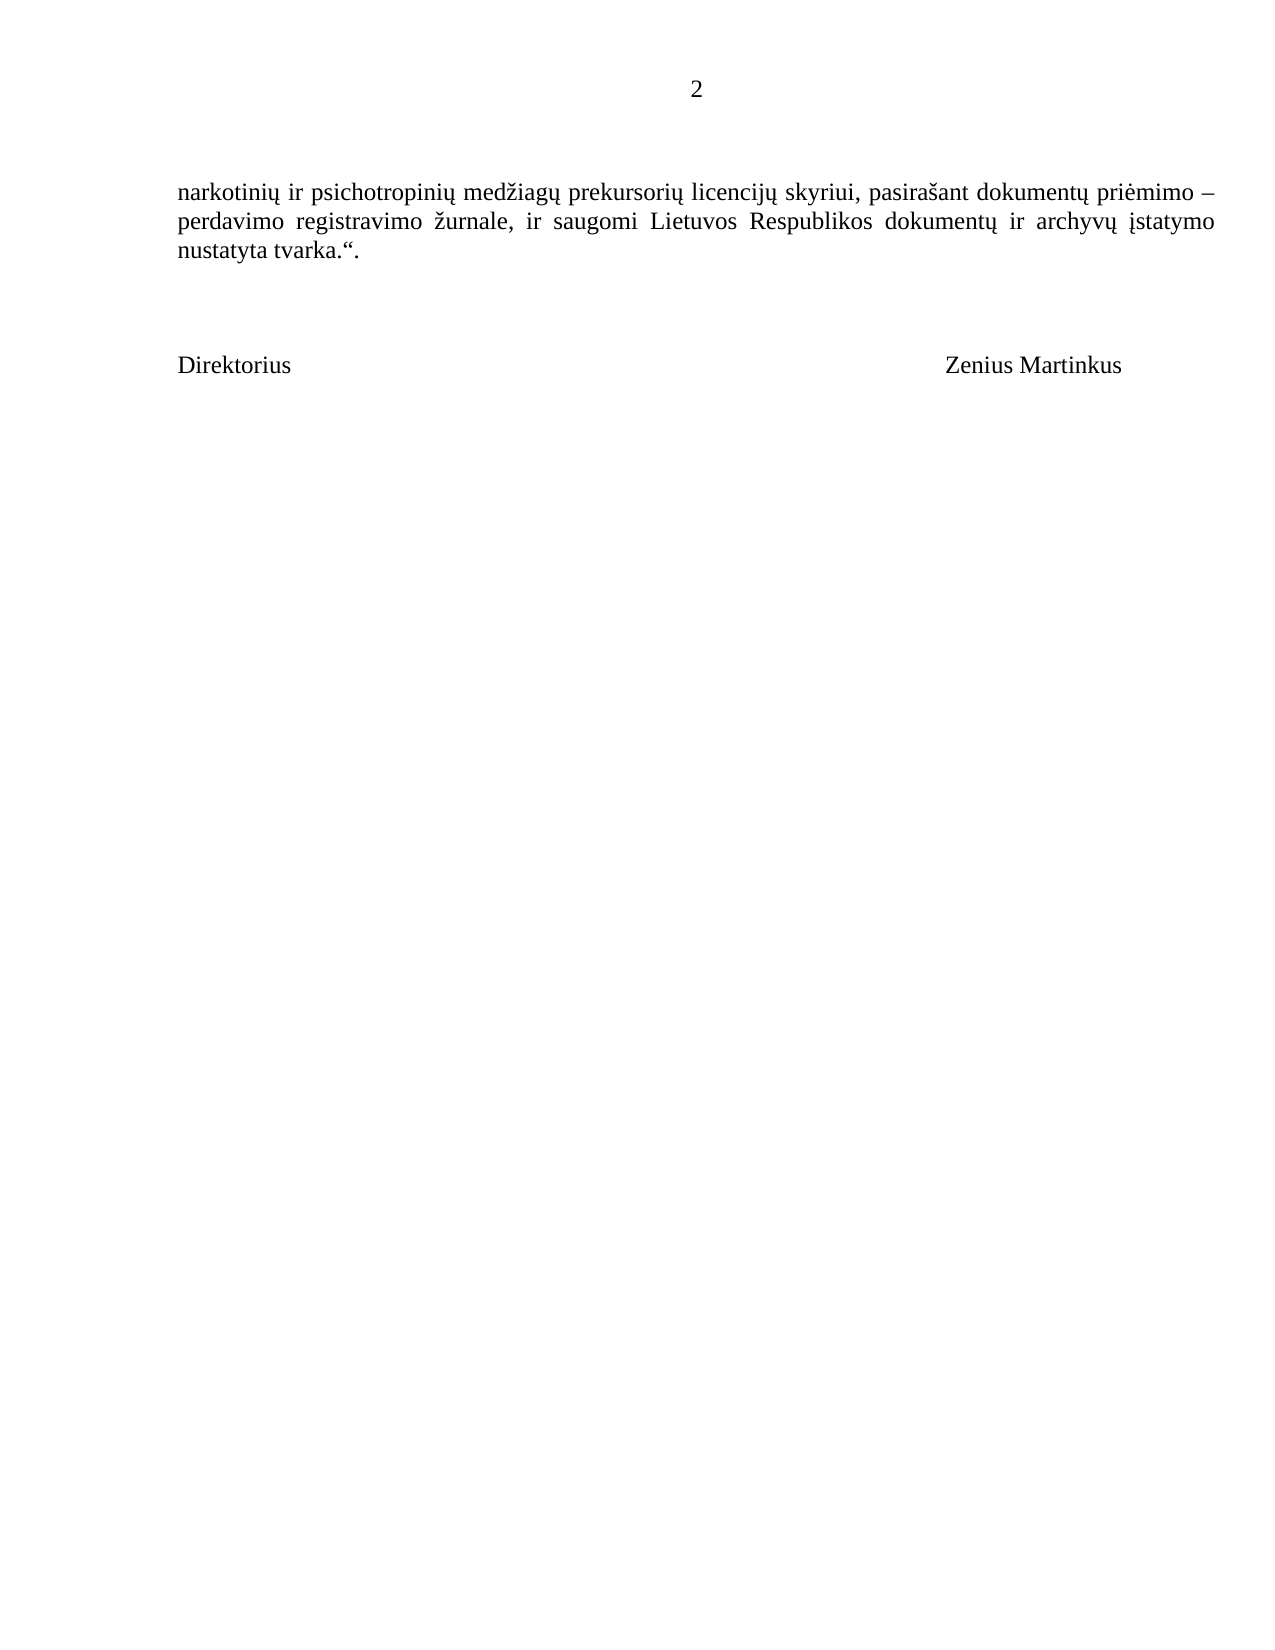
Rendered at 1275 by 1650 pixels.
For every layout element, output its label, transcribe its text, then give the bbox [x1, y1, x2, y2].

text Direktorius Zenius Martinkus [177, 350, 1216, 378]
text narkotinių ir psichotropinių medžiagų prekursorių licencijų skyriui, pasirašant dokumentų priėmimo – perdavimo registravimo žurnale, ir saugomi Lietuvos Respublikos dokumentų ir archyvų įstatymo nustatyta tvarka.“. [177, 177, 1216, 263]
